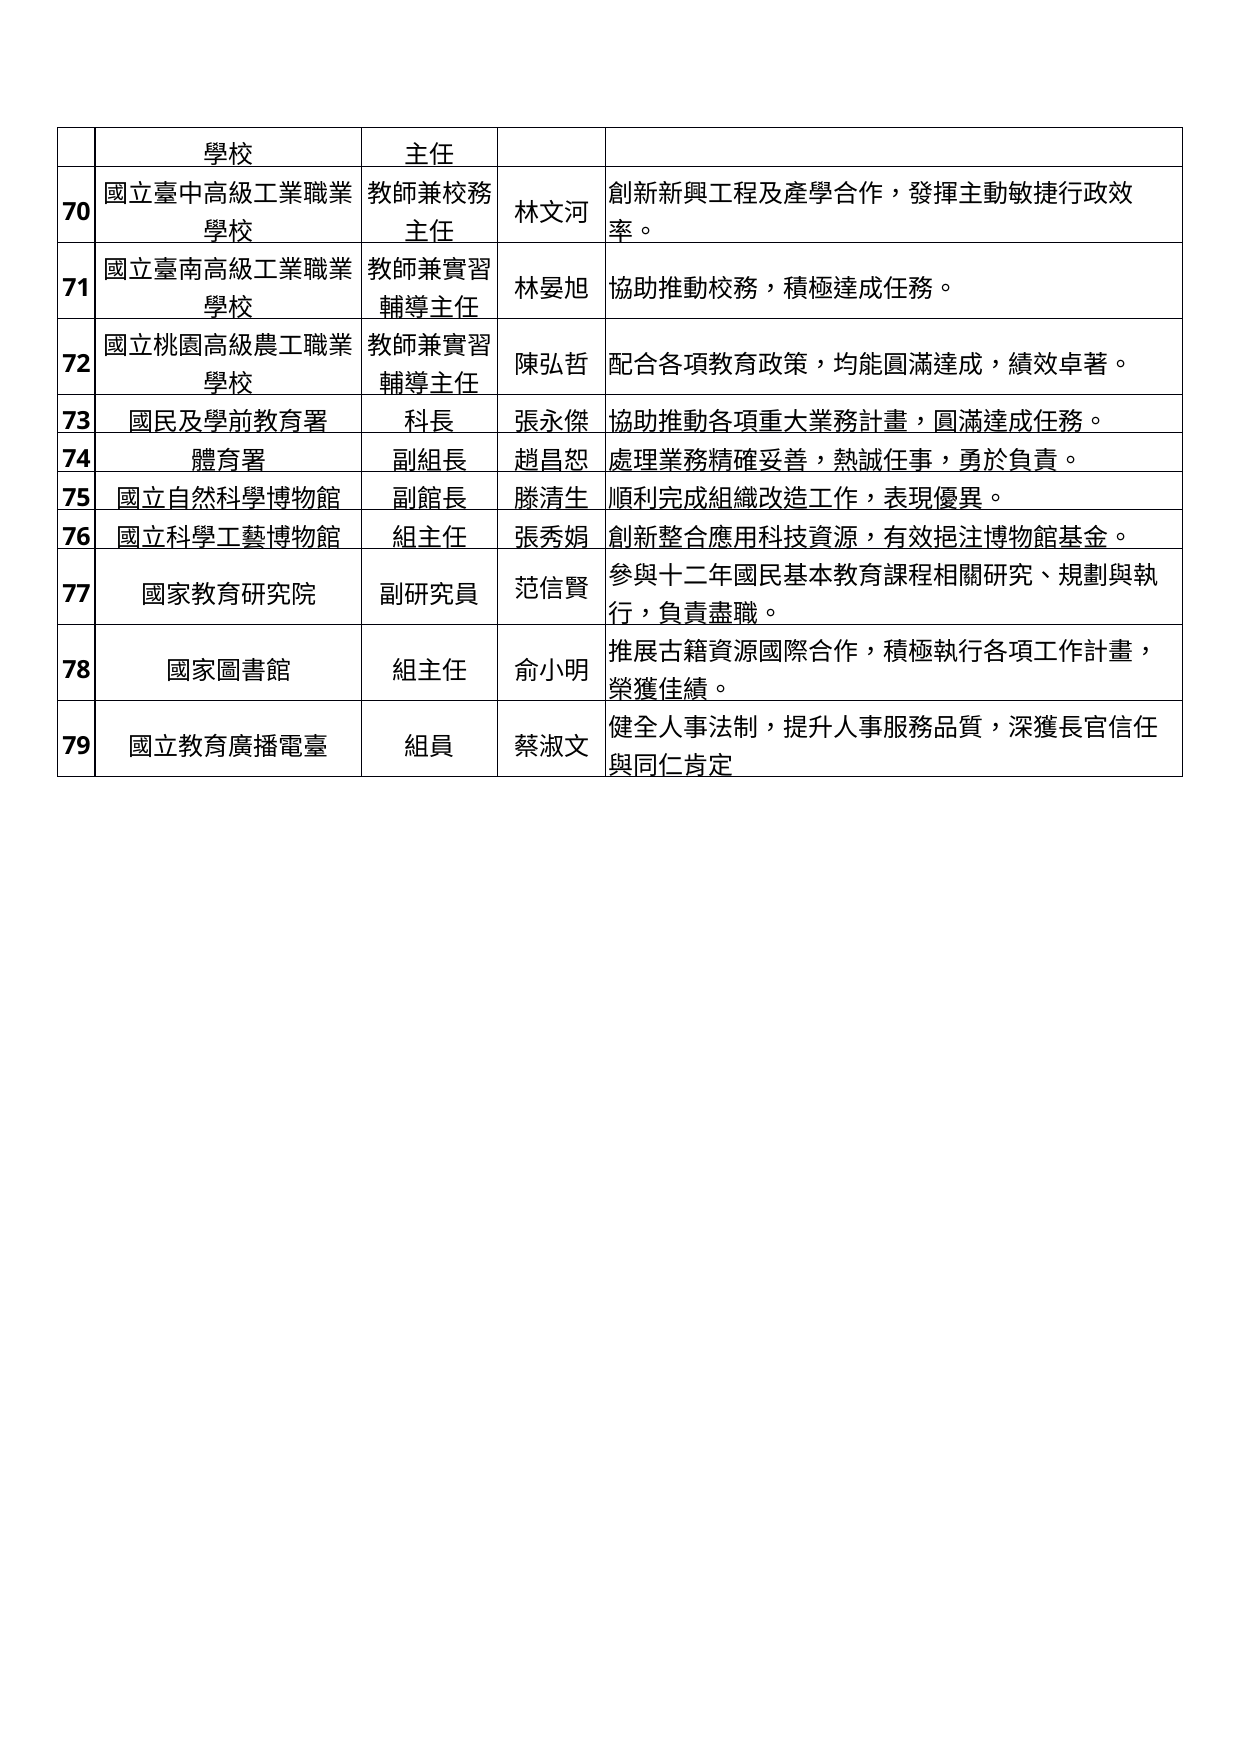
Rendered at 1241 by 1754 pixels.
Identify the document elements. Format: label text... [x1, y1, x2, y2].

table_cell 79 [58, 701, 94, 776]
table_cell 國立科學工藝博物館 [96, 510, 361, 548]
table_cell 國立臺南高級工業職業學校 [96, 243, 361, 318]
table_cell 國立教育廣播電臺 [96, 701, 361, 776]
table_cell 組員 [362, 701, 497, 776]
table_cell 國立桃園高級農工職業學校 [96, 319, 361, 394]
table_cell 蔡淑文 [498, 701, 605, 776]
table_cell 協助推動各項重大業務計畫，圓滿達成任務。 [606, 395, 1182, 432]
table_cell 俞小明 [498, 625, 605, 700]
table_cell 參與十二年國民基本教育課程相關研究、規劃與執行，負責盡職。 [606, 549, 1182, 624]
table_cell 主任 [362, 128, 497, 166]
table_cell 國家教育研究院 [96, 549, 361, 624]
table_cell 創新整合應用科技資源，有效挹注博物館基金。 [606, 510, 1182, 548]
table_cell 72 [58, 319, 94, 394]
table_cell 副組長 [362, 433, 497, 471]
table_cell 國民及學前教育署 [96, 395, 361, 432]
table_cell 處理業務精確妥善，熱誠任事，勇於負責。 [606, 433, 1182, 471]
table_cell 77 [58, 549, 94, 624]
table_cell [58, 128, 94, 166]
table_cell 76 [58, 510, 94, 548]
table_cell 副館長 [362, 472, 497, 509]
table_cell 教師兼校務主任 [362, 167, 497, 242]
table_cell 副研究員 [362, 549, 497, 624]
table_cell 教師兼實習輔導主任 [362, 319, 497, 394]
table_cell 林晏旭 [498, 243, 605, 318]
table_cell 71 [58, 243, 94, 318]
table_cell 國家圖書館 [96, 625, 361, 700]
table_cell 學校 [96, 128, 361, 166]
table_cell 國立臺中高級工業職業學校 [96, 167, 361, 242]
table_cell [606, 128, 1182, 166]
table_cell 75 [58, 472, 94, 509]
table_cell 創新新興工程及產學合作，發揮主動敏捷行政效率。 [606, 167, 1182, 242]
table_cell 張永傑 [498, 395, 605, 432]
table_cell 滕清生 [498, 472, 605, 509]
table_cell 林文河 [498, 167, 605, 242]
table_cell 配合各項教育政策，均能圓滿達成，績效卓著。 [606, 319, 1182, 394]
table_cell 科長 [362, 395, 497, 432]
table_cell 張秀娟 [498, 510, 605, 548]
table_cell 78 [58, 625, 94, 700]
table_cell 74 [58, 433, 94, 471]
table_cell 健全人事法制，提升人事服務品質，深獲長官信任與同仁肯定 [606, 701, 1182, 776]
table_cell 73 [58, 395, 94, 432]
table_cell 趙昌恕 [498, 433, 605, 471]
table_cell 教師兼實習輔導主任 [362, 243, 497, 318]
table_cell 推展古籍資源國際合作，積極執行各項工作計畫，榮獲佳績。 [606, 625, 1182, 700]
table_cell 范信賢 [498, 549, 605, 624]
table_cell 國立自然科學博物館 [96, 472, 361, 509]
table_cell 組主任 [362, 510, 497, 548]
table_cell 協助推動校務，積極達成任務。 [606, 243, 1182, 318]
table_cell 陳弘哲 [498, 319, 605, 394]
table_cell 組主任 [362, 625, 497, 700]
table_cell 順利完成組織改造工作，表現優異。 [606, 472, 1182, 509]
table_cell 70 [58, 167, 94, 242]
table_cell [498, 128, 605, 166]
table_cell 體育署 [96, 433, 361, 471]
